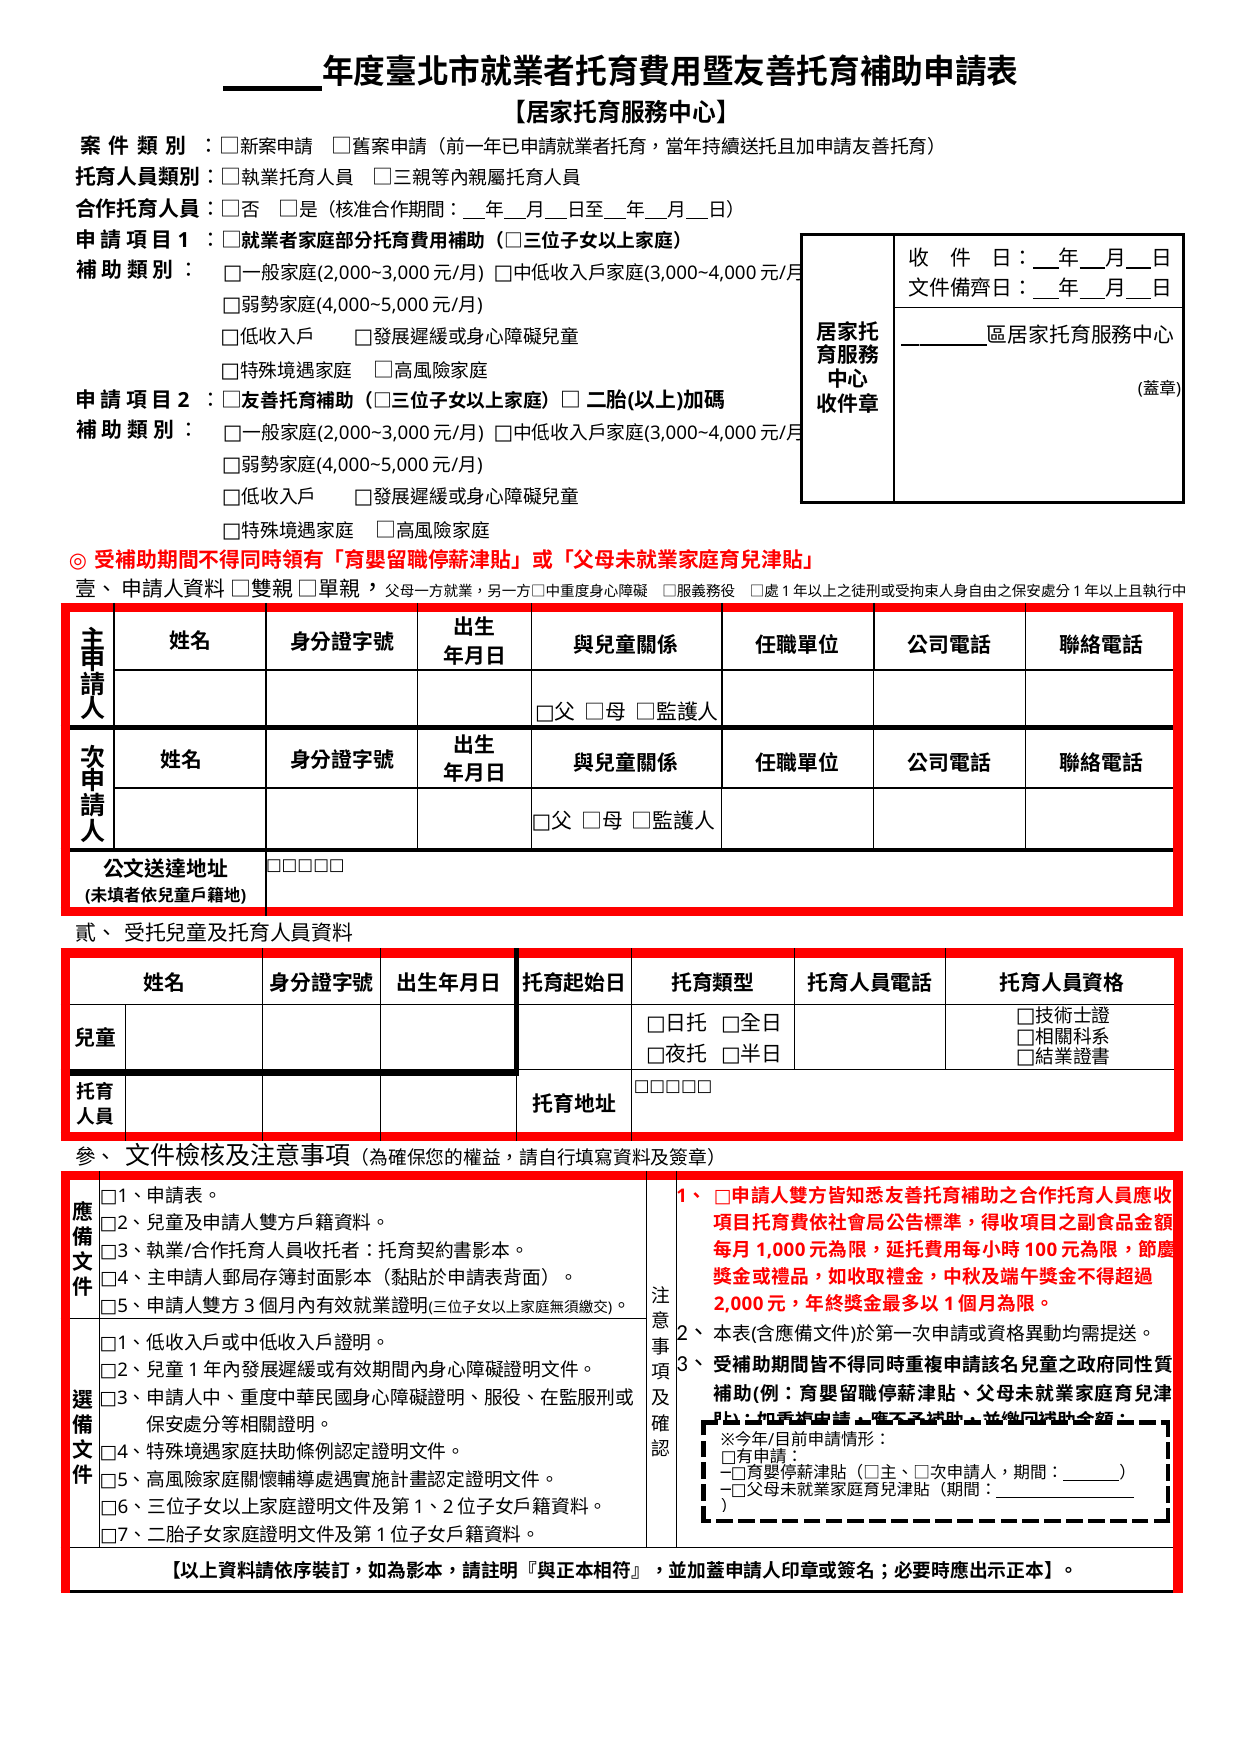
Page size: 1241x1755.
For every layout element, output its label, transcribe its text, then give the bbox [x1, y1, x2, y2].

table_header 托育人員資格 [946, 958, 1174, 1004]
table_cell 次 申 請 人 [70, 730, 113, 847]
text 補 助 類 別 ： [54, 253, 182, 284]
text 壹、 申請人資料 □雙親 □單親，父母一方就業，另一方□中重度身心障礙 □服義務役 □處1年以上之徒刑或受拘束人身自由之保安處分1年以上且執行中 [75, 573, 1205, 603]
table_cell [267, 671, 417, 725]
text 申 請 項 目 2 ：□友善托育補助（□三位子女以上家庭）□ 二胎(以上)加碼 [75, 383, 800, 414]
table_cell 【以上資料請依序裝訂，如為影本，請註明『與正本相符』，並加蓋申請人印章或簽名；必要時應出示正本】。 [70, 1548, 1173, 1590]
table_cell [795, 1005, 945, 1069]
table_cell □□□□□ [632, 1070, 1174, 1132]
table_cell [722, 789, 873, 847]
table_cell [115, 671, 265, 725]
text [1185, 289, 1205, 317]
text [1183, 481, 1205, 509]
table_header 與兒童關係 [532, 612, 721, 669]
text 托育人員類別：□執業托育人員 □三親等內親屬托育人員 [75, 161, 1176, 191]
table_cell □父 □母 □監護人 [532, 789, 721, 847]
text □特殊境遇家庭 □高風險家庭 [184, 353, 800, 383]
table_cell □技術士證 □相關科系 □結業證書 [946, 1005, 1174, 1069]
table_header □1、申請表。 □2、兒童及申請人雙方戶籍資料。 □3、執業/合作托育人員收托者：托育契約書影本。 □4、主申請人郵局存簿封面影本（黏貼於申請表背面）。 □5、申請人雙方3 個月內有效就業證明(三位子女以上家庭無須繳交)。 [100, 1180, 646, 1318]
subtitle 貳、 受托兒童及托育人員資料 [75, 916, 1205, 946]
table_header □申請人雙方皆知悉友善托育補助之合作托育人員應收項目托育費依社會局公告標準，得收項目之副食品金額每月1,000元為限，延托費用每小時100元為限，節慶獎金或禮品，如收取禮金，中秋及端午獎金不得超過2,000元，年終獎金最多以1個月為限。 本表(含應備文件)於第一次申請或資格異動均需提送。 受補助期間皆不得同時重複申請該名兒童之政府同性質 補助(例：育嬰留職停薪津貼、父母未就業家庭育兒津 貼)；如重複申請，應不予補助，並繳回補助金額： [677, 1180, 1173, 1547]
text □弱勢家庭(4,000~5,000元/月) [184, 289, 800, 317]
table_cell [1026, 789, 1173, 847]
table_cell [381, 1005, 514, 1069]
table_cell [267, 789, 417, 847]
table_cell [263, 1076, 380, 1132]
table_cell [519, 1005, 631, 1069]
table_cell □父 □母 □監護人 [532, 671, 721, 725]
table_header 姓名 [115, 612, 265, 669]
table_cell [263, 1005, 380, 1069]
table_header 身分證字號 [267, 612, 417, 669]
table_header 收 件 日： 年 月 日 文件備齊日： 年 月 日 [895, 236, 1182, 307]
table_cell 姓名 [115, 730, 265, 787]
text 【居家托育服務中心】 [98, 93, 1143, 129]
table_cell [126, 1005, 262, 1069]
table_cell □1、低收入戶或中低收入戶證明。 □2、兒童 1 年內發展遲緩或有效期間內身心障礙證明文件。 □3、申請人中、重度中華民國身心障礙證明、服役、在監服刑或 保安處分等相關證明。 □4、特殊境遇家庭扶助條例認定證明文件。 □5、高風險家庭關懷輔導處遇實施計畫認定證明文件。 □6、三位子女以上家庭證明文件及第1、2位子女戶籍資料。 □7、二胎子女家庭證明文件及第1位子女戶籍資料。 [100, 1319, 646, 1547]
table_cell 區居家托育服務中心 (蓋章) [895, 308, 1182, 501]
table_header 公司電話 [875, 612, 1025, 669]
table_cell 聯絡電話 [1026, 730, 1173, 787]
table_header 居家托育服務中心 收件章 [803, 236, 893, 501]
text [1185, 449, 1205, 478]
table_cell [723, 671, 873, 725]
table_cell □□□□□ [267, 852, 1173, 907]
table_header 出生 年月日 [418, 612, 531, 669]
table_cell [874, 671, 1025, 725]
table_cell [381, 1076, 516, 1132]
text □特殊境遇家庭 □高風險家庭 [184, 513, 1205, 543]
table_header 應 備 文 件 [70, 1180, 99, 1318]
table_cell □日托 □全日 □夜托 □半日 [632, 1005, 794, 1069]
text ◎ 受補助期間不得同時領有「育嬰留職停薪津貼」或「父母未就業家庭育兒津貼」 [68, 543, 1205, 573]
text □一般家庭(2,000~3,000元/月) □中低收入戶家庭(3,000~4,000元/月) [184, 417, 800, 446]
table_header 聯絡電話 [1026, 612, 1173, 669]
text [800, 504, 1183, 510]
text 案 件 類 別 ：□新案申請 □舊案申請（前一年已申請就業者托育，當年持續送托且加申請友善托育） [75, 129, 1205, 159]
text □一般家庭(2,000~3,000元/月) □中低收入戶家庭(3,000~4,000元/月) [184, 257, 800, 286]
table_cell 任職單位 [723, 730, 873, 787]
table_cell 兒童 [70, 1005, 125, 1069]
text 年度臺北市就業者托育費用暨友善托育補助申請表 [98, 44, 1143, 93]
table_cell [418, 671, 531, 725]
table_header 出生年月日 [381, 958, 514, 1004]
text □弱勢家庭(4,000~5,000元/月) [184, 449, 800, 478]
table_cell 公文送達地址 (未填者依兒童戶籍地) [70, 852, 265, 907]
text □低收入戶 □發展遲緩或身心障礙兒童 [184, 321, 800, 349]
text □低收入戶 □發展遲緩或身心障礙兒童 [184, 481, 800, 509]
table_header 托育起始日 [519, 958, 631, 1004]
text [1185, 353, 1205, 383]
text [1185, 321, 1205, 349]
table_cell 選 備 文 件 [70, 1319, 99, 1547]
table_cell 公司電話 [874, 730, 1025, 787]
table_cell 托育地址 [517, 1070, 631, 1132]
table_cell 托育 人員 [70, 1076, 125, 1132]
table_header 主 申 請 人 [70, 612, 113, 725]
table_header 注 意 事 項 及 確 認 [647, 1180, 676, 1547]
table_header 身分證字號 [263, 958, 380, 1004]
table_header 任職單位 [723, 612, 873, 669]
table_cell 身分證字號 [267, 730, 417, 787]
text 申 請 項 目 1 ：□就業者家庭部分托育費用補助（□三位子女以上家庭） [75, 223, 812, 253]
table_cell 與兒童關係 [532, 730, 721, 787]
text 補 助 類 別 ： [54, 414, 182, 474]
table_cell [418, 789, 531, 847]
table_header 姓名 [70, 958, 262, 1004]
table_cell [1026, 671, 1173, 725]
text 合作托育人員：□否 □是（核准合作期間： 年 月 日至 年 月 日） [75, 192, 1176, 222]
table_header 托育類型 [632, 958, 794, 1004]
table_header 托育人員電話 [795, 958, 945, 1004]
table_cell 出生 年月日 [418, 730, 531, 787]
table_cell [115, 789, 265, 847]
table_cell [126, 1076, 262, 1132]
table_cell [874, 789, 1025, 847]
text 參、 文件檢核及注意事項（為確保您的權益，請自行填寫資料及簽章） [75, 1141, 1205, 1171]
